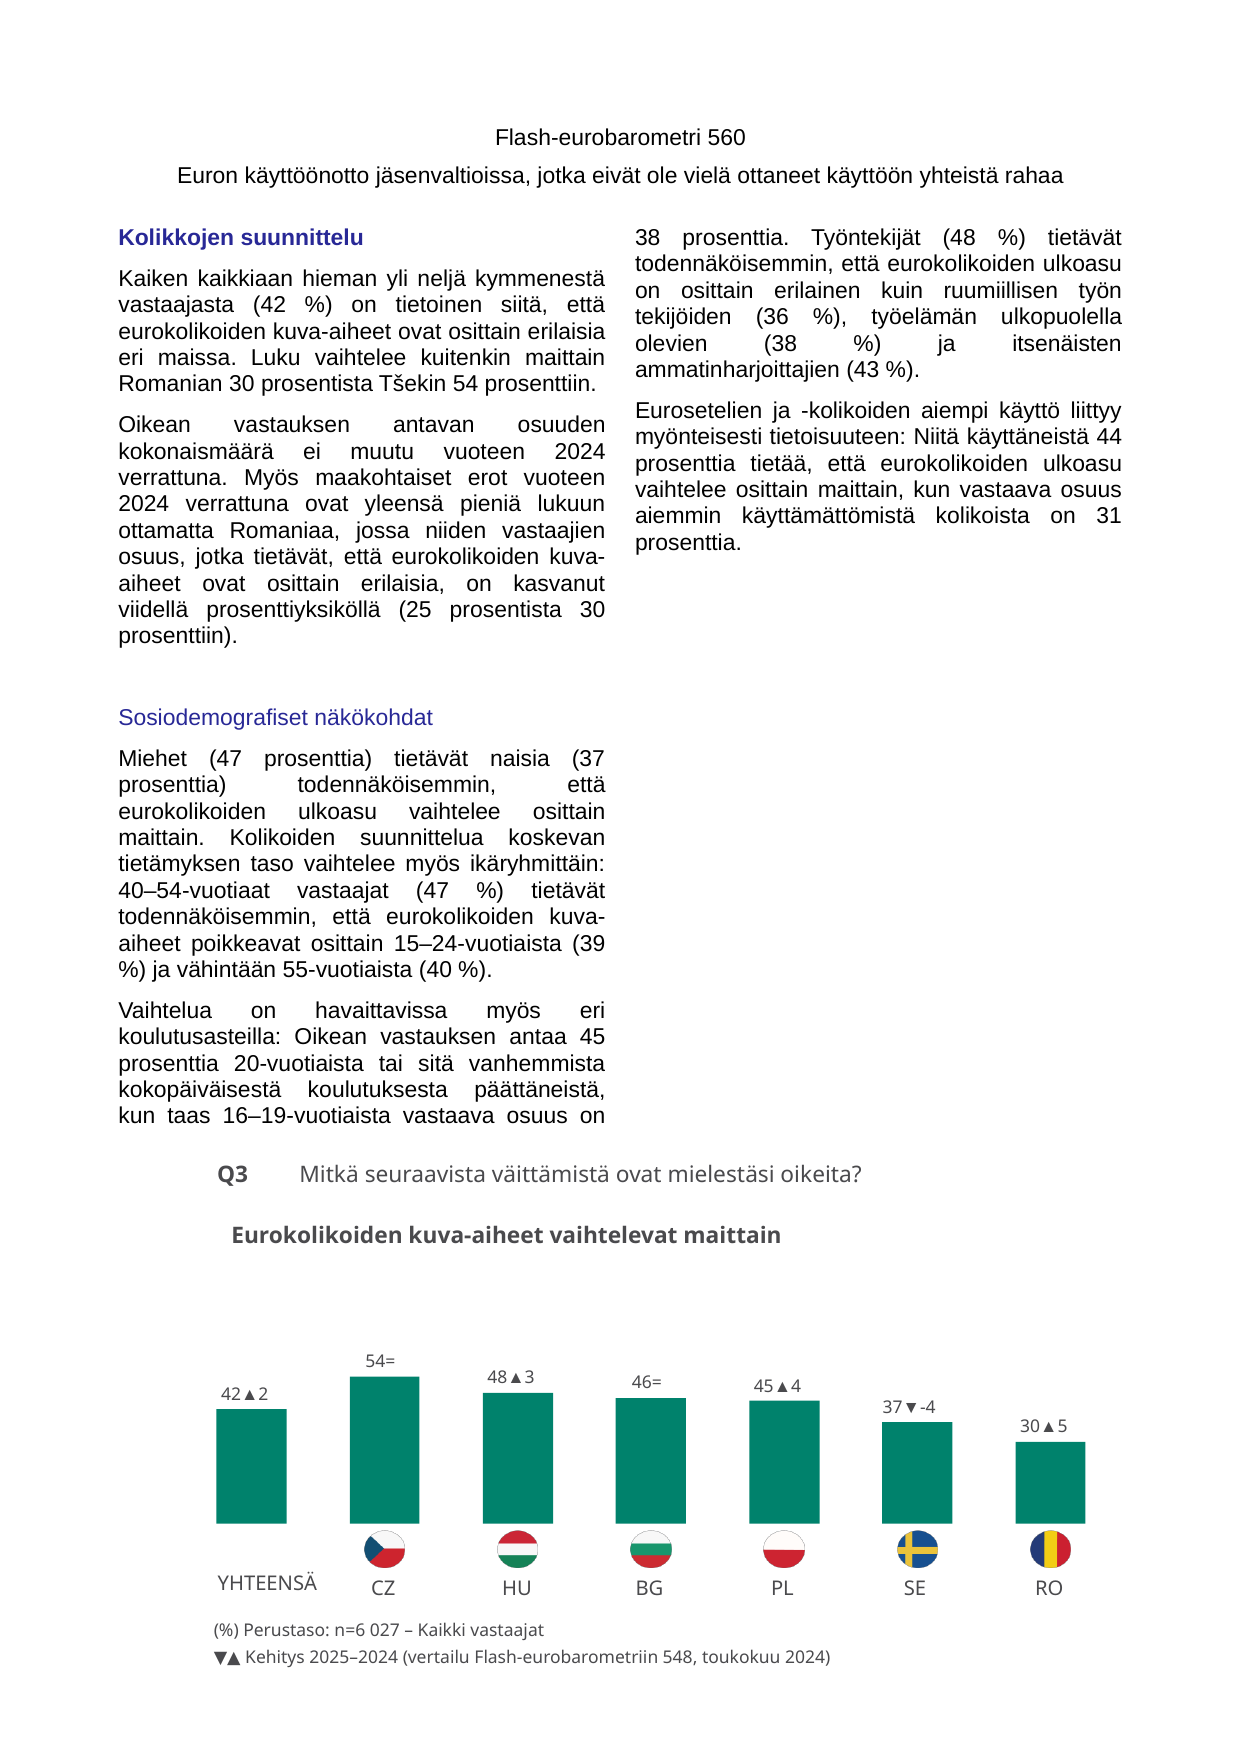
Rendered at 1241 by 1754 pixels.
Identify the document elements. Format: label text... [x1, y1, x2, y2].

text Vaihtelua on havaittavissa myös eri koulutusasteilla: Oikean vastauksen antaa 45 prosenttia 20-vuotiaista tai sitä vanhemmista kokopäiväisestä koulutuksesta päättäneistä, kun taas 16–19-vuotiaista vastaava osuus on [118, 997, 605, 1128]
picture [630, 1530, 672, 1568]
picture [364, 1530, 405, 1568]
picture [763, 1530, 805, 1568]
picture [1030, 1530, 1071, 1568]
text Kaiken kaikkiaan hieman yli neljä kymmenestä vastaajasta (42 %) on tietoinen siitä, että eurokolikoiden kuva-aiheet ovat osittain erilaisia eri maissa. Luku vaihtelee kuitenkin maittain Romanian 30 prosentista Tšekin 54 prosenttiin. [118, 265, 605, 397]
picture [897, 1530, 938, 1568]
text Oikean vastauksen antavan osuuden kokonaismäärä ei muutu vuoteen 2024 verrattuna. Myös maakohtaiset erot vuoteen 2024 verrattuna ovat yleensä pieniä lukuun ottamatta Romaniaa, jossa niiden vastaajien osuus, jotka tietävät, että eurokolikoiden kuva-aiheet ovat osittain erilaisia, on kasvanut viidellä prosenttiyksiköllä (25 prosentista 30 prosenttiin). [118, 411, 605, 648]
text Sosiodemografiset näkökohdat [118, 704, 605, 730]
text Miehet (47 prosenttia) tietävät naisia (37 prosenttia) todennäköisemmin, että eurokolikoiden ulkoasu vaihtelee osittain maittain. Kolikoiden suunnittelua koskevan tietämyksen taso vaihtelee myös ikäryhmittäin: 40–54-vuotiaat vastaajat (47 %) tietävät todennäköisemmin, että eurokolikoiden kuva-aiheet poikkeavat osittain 15–24-vuotiaista (39 %) ja vähintään 55-vuotiaista (40 %). [118, 745, 605, 982]
text Eurosetelien ja -kolikoiden aiempi käyttö liittyy myönteisesti tietoisuuteen: Niitä käyttäneistä 44 prosenttia tietää, että eurokolikoiden ulkoasu vaihtelee osittain maittain, kun vastaava osuus aiemmin käyttämättömistä kolikoista on 31 prosenttia. [635, 397, 1122, 555]
text Kolikkojen suunnittelu [118, 224, 605, 250]
picture [497, 1530, 538, 1568]
text 38 prosenttia. Työntekijät (48 %) tietävät todennäköisemmin, että eurokolikoiden ulkoasu on osittain erilainen kuin ruumiillisen työn tekijöiden (36 %), työelämän ulkopuolella olevien (38 %) ja itsenäisten ammatinharjoittajien (43 %). [635, 224, 1122, 382]
